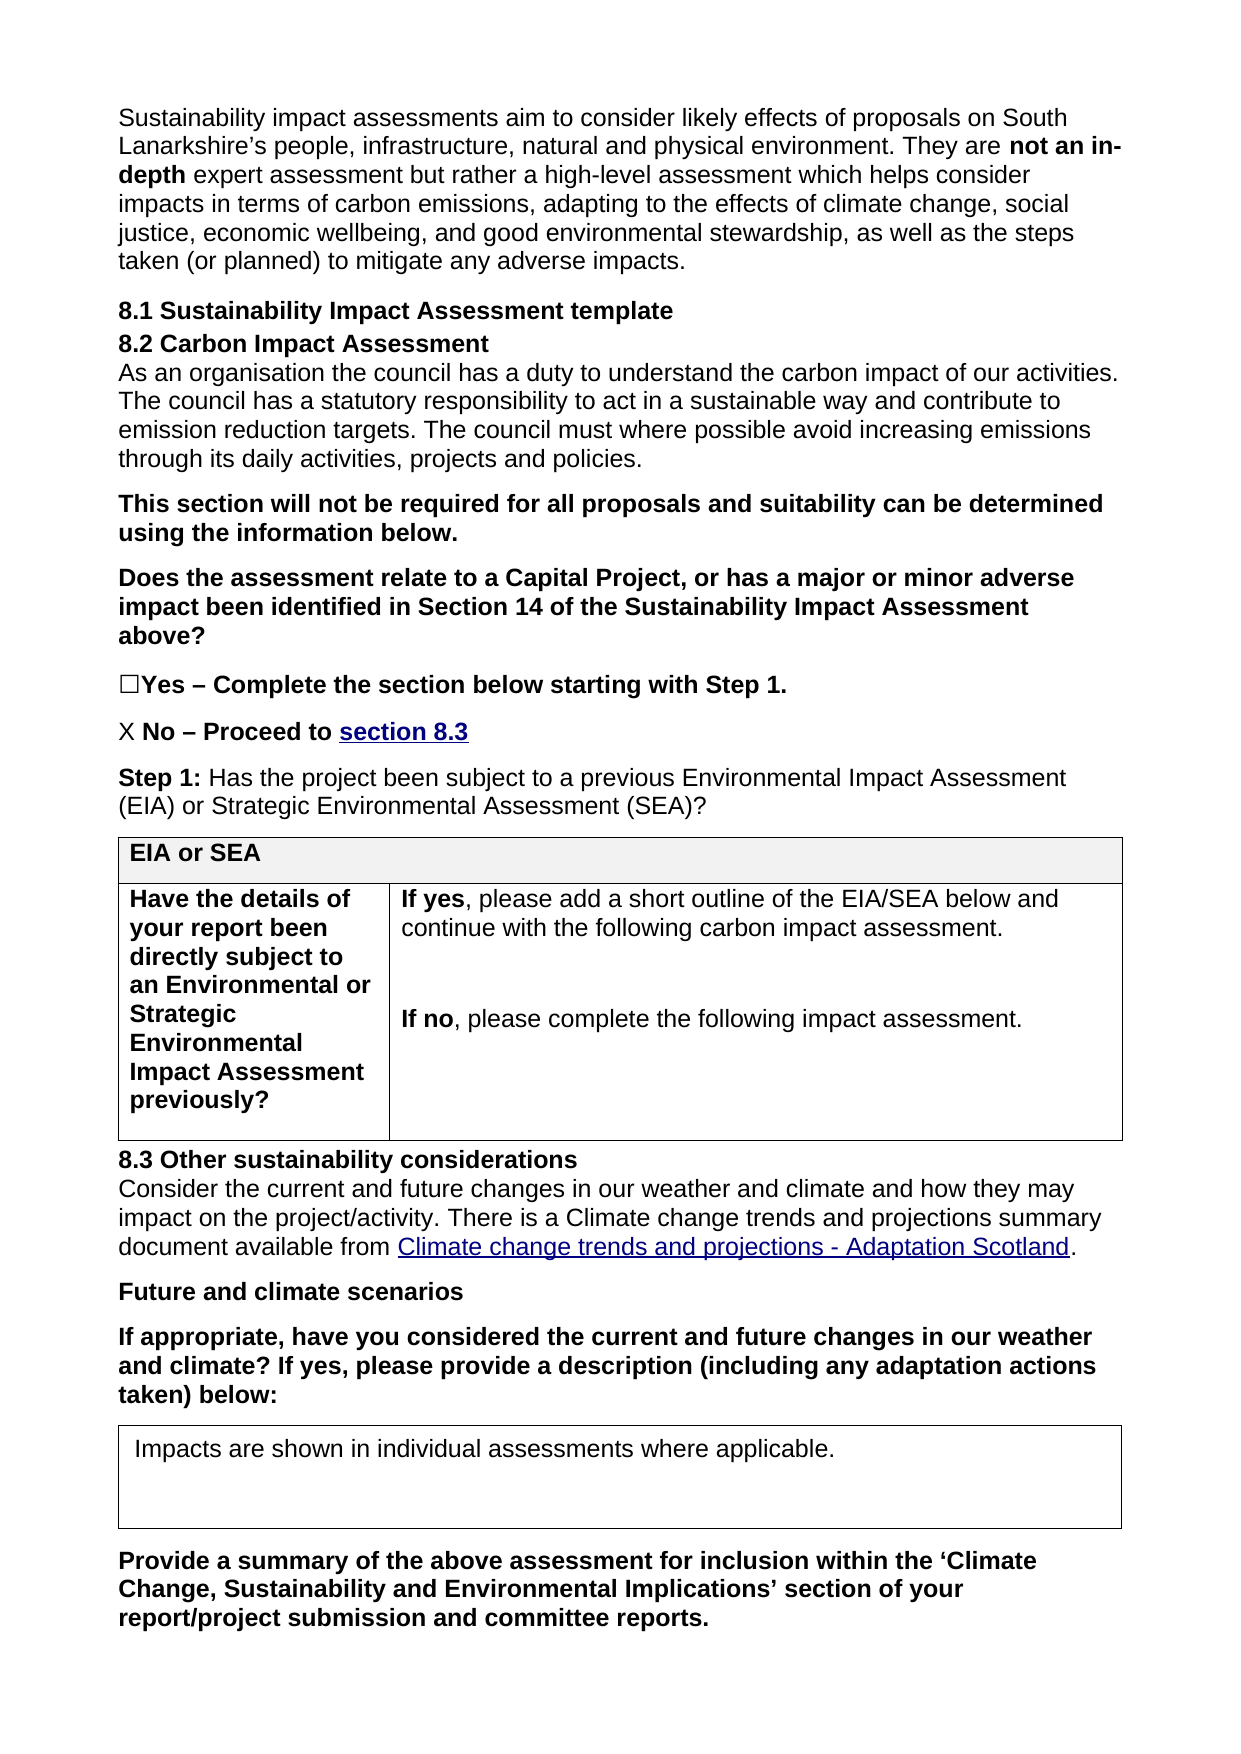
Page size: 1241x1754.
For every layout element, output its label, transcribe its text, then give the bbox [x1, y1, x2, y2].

text Provide a summary of the above assessment for inclusion within the ‘Climate Change, Sustainability and Environmental Implications’ section of your report/project submission and committee reports. [118, 1546, 1095, 1632]
text Consider the current and future changes in our weather and climate and how they may impact on the project/activity. There is a Climate change trends and projections summary document available from Climate change trends and projections - Adaptation Scotland. [118, 1174, 1122, 1260]
subtitle 8.2 Carbon Impact Assessment [118, 329, 1122, 358]
table_cell If yes, please add a short outline of the EIA/SEA below and continue with the following carbon impact assessment. If no, please complete the following impact assessment. [390, 884, 1122, 1140]
subtitle 8.3 Other sustainability considerations [118, 1145, 1122, 1174]
text Impacts are shown in individual assessments where applicable. [134, 1434, 1106, 1462]
table_cell Have the details of your report been directly subject to an Environmental or Strategic Environmental Impact Assessment previously? [119, 884, 389, 1140]
text Sustainability impact assessments aim to consider likely effects of proposals on South Lanarkshire’s people, infrastructure, natural and physical environment. They are not an in-depth expert assessment but rather a high-level assessment which helps consider impacts in terms of carbon emissions, adapting to the effects of climate change, social justice, economic wellbeing, and good environmental stewardship, as well as the steps taken (or planned) to mitigate any adverse impacts. [118, 103, 1122, 275]
text Future and climate scenarios [118, 1277, 1122, 1306]
subtitle 8.1 Sustainability Impact Assessment template [118, 296, 1122, 325]
text ☐Yes – Complete the section below starting with Step 1. [118, 666, 1122, 700]
text This section will not be required for all proposals and suitability can be determined using the information below. [118, 489, 1122, 547]
text If appropriate, have you considered the current and future changes in our weather and climate? If yes, please provide a description (including any adaptation actions taken) below: [118, 1322, 1122, 1408]
table_header EIA or SEA [119, 838, 1122, 883]
text Step 1: Has the project been subject to a previous Environmental Impact Assessment (EIA) or Strategic Environmental Assessment (SEA)? [118, 762, 1122, 820]
text X No – Proceed to section 8.3 [118, 717, 1122, 746]
text As an organisation the council has a duty to understand the carbon impact of our activities. The council has a statutory responsibility to act in a sustainable way and contribute to emission reduction targets. The council must where possible avoid increasing emissions through its daily activities, projects and policies. [118, 358, 1122, 473]
text Does the assessment relate to a Capital Project, or has a major or minor adverse impact been identified in Section 14 of the Sustainability Impact Assessment above? [118, 563, 1122, 650]
